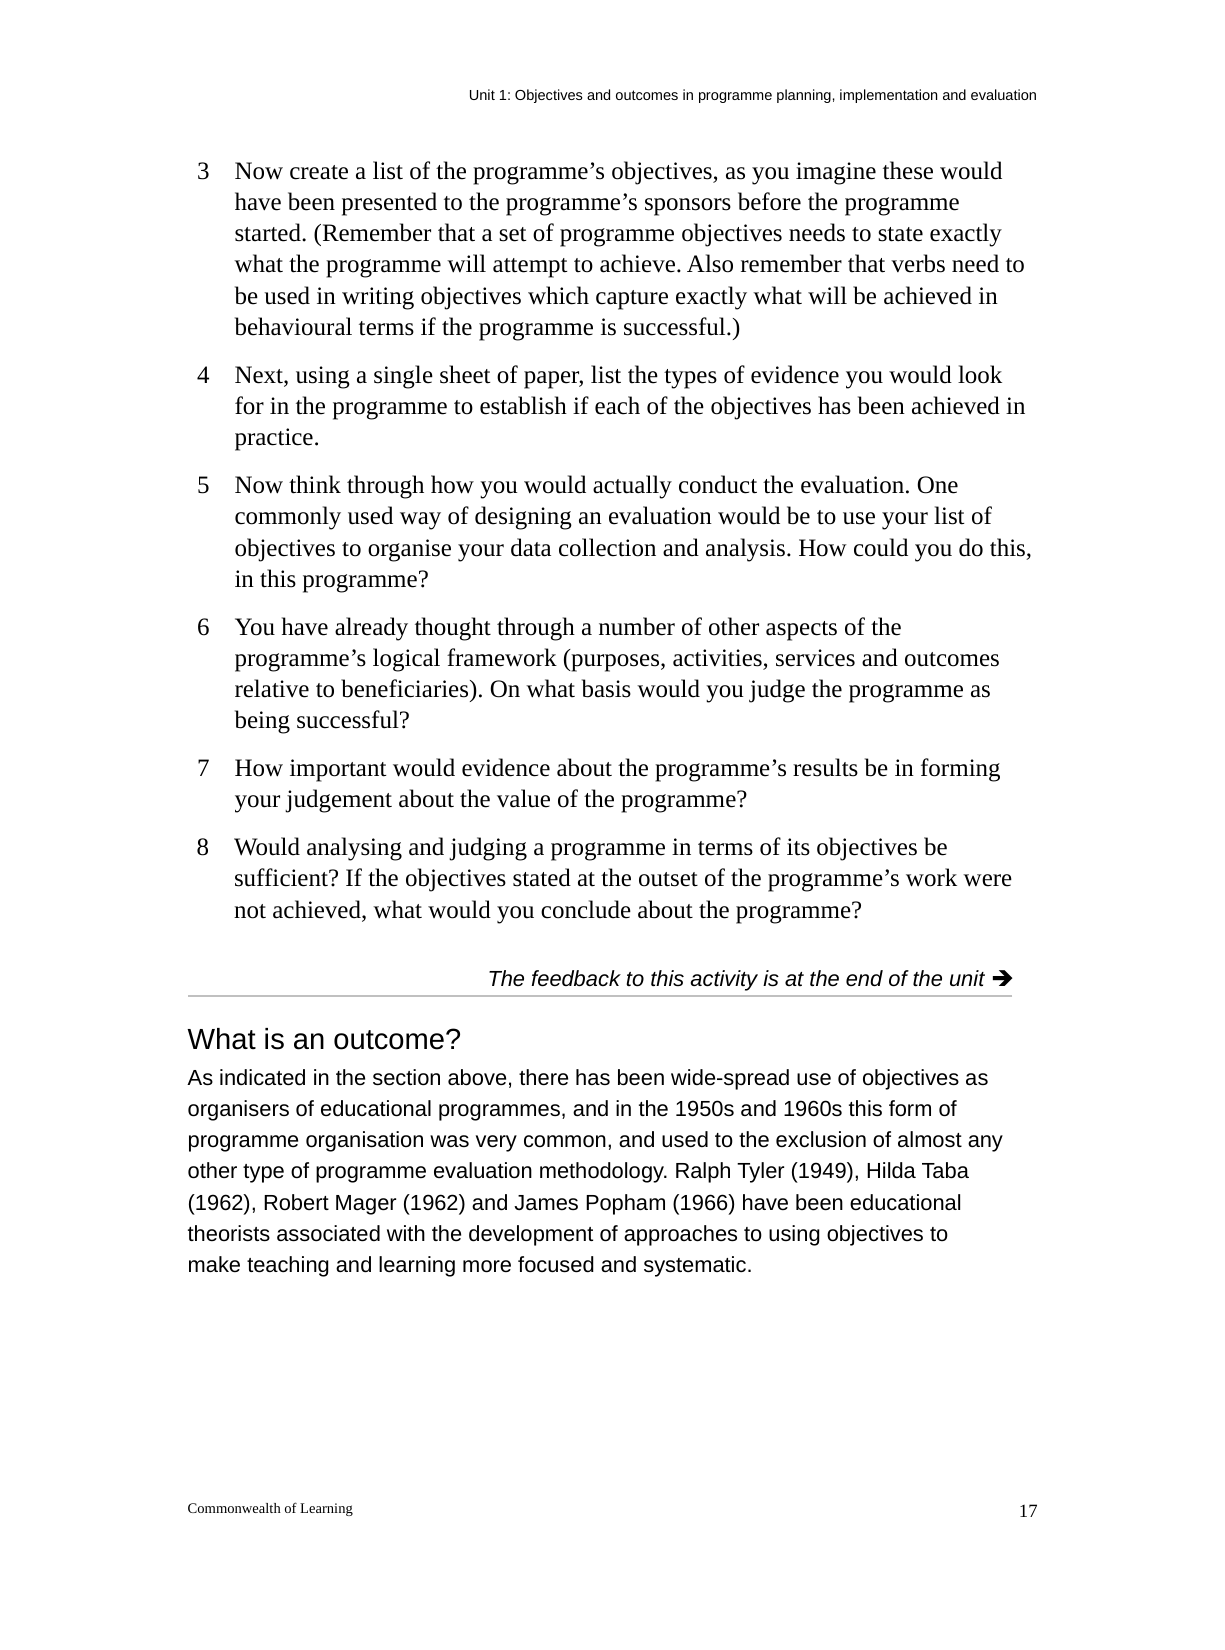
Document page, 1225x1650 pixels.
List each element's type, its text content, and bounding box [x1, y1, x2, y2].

list Next, using a single sheet of paper, list the types of evidence you would look for in the programme to establish if each of the objectives has been achieved in practice. [197, 358, 1037, 452]
list You have already thought through a number of other aspects of the programme’s logical framework (purposes, activities, services and outcomes relative to beneficiaries). On what basis would you judge the programme as being successful? [197, 610, 1037, 735]
text The feedback to this activity is at the end of the unit  [187, 962, 1012, 997]
list Would analysing and judging a programme in terms of its objectives be sufficient? If the objectives stated at the outset of the programme’s work were not achieved, what would you conclude about the programme? [196, 831, 1037, 924]
list Now create a list of the programme’s objectives, as you imagine these would have been presented to the programme’s sponsors before the programme started. (Remember that a set of programme objectives needs to state exactly what the programme will attempt to achieve. Also remember that verbs need to be used in writing objectives which capture exactly what will be achieved in behavioural terms if the programme is successful.) [197, 154, 1037, 342]
text As indicated in the section above, there has been wide-spread use of objectives as organisers of educational programmes, and in the 1950s and 1960s this form of programme organisation was very common, and used to the exclusion of almost any other type of programme evaluation methodology. Ralph Tyler (1949), Hilda Taba (1962), Robert Mager (1962) and James Popham (1966) have been educational theorists associated with the development of approaches to using objectives to make teaching and learning more focused and systematic. [187, 1060, 1007, 1279]
list Now think through how you would actually conduct the evaluation. One commonly used way of designing an evaluation would be to use your list of objectives to organise your data collection and analysis. How could you do this, in this programme? [197, 468, 1037, 593]
text What is an outcome? [187, 1022, 1007, 1056]
list How important would evidence about the programme’s results be in forming your judgement about the value of the programme? [197, 752, 1037, 814]
